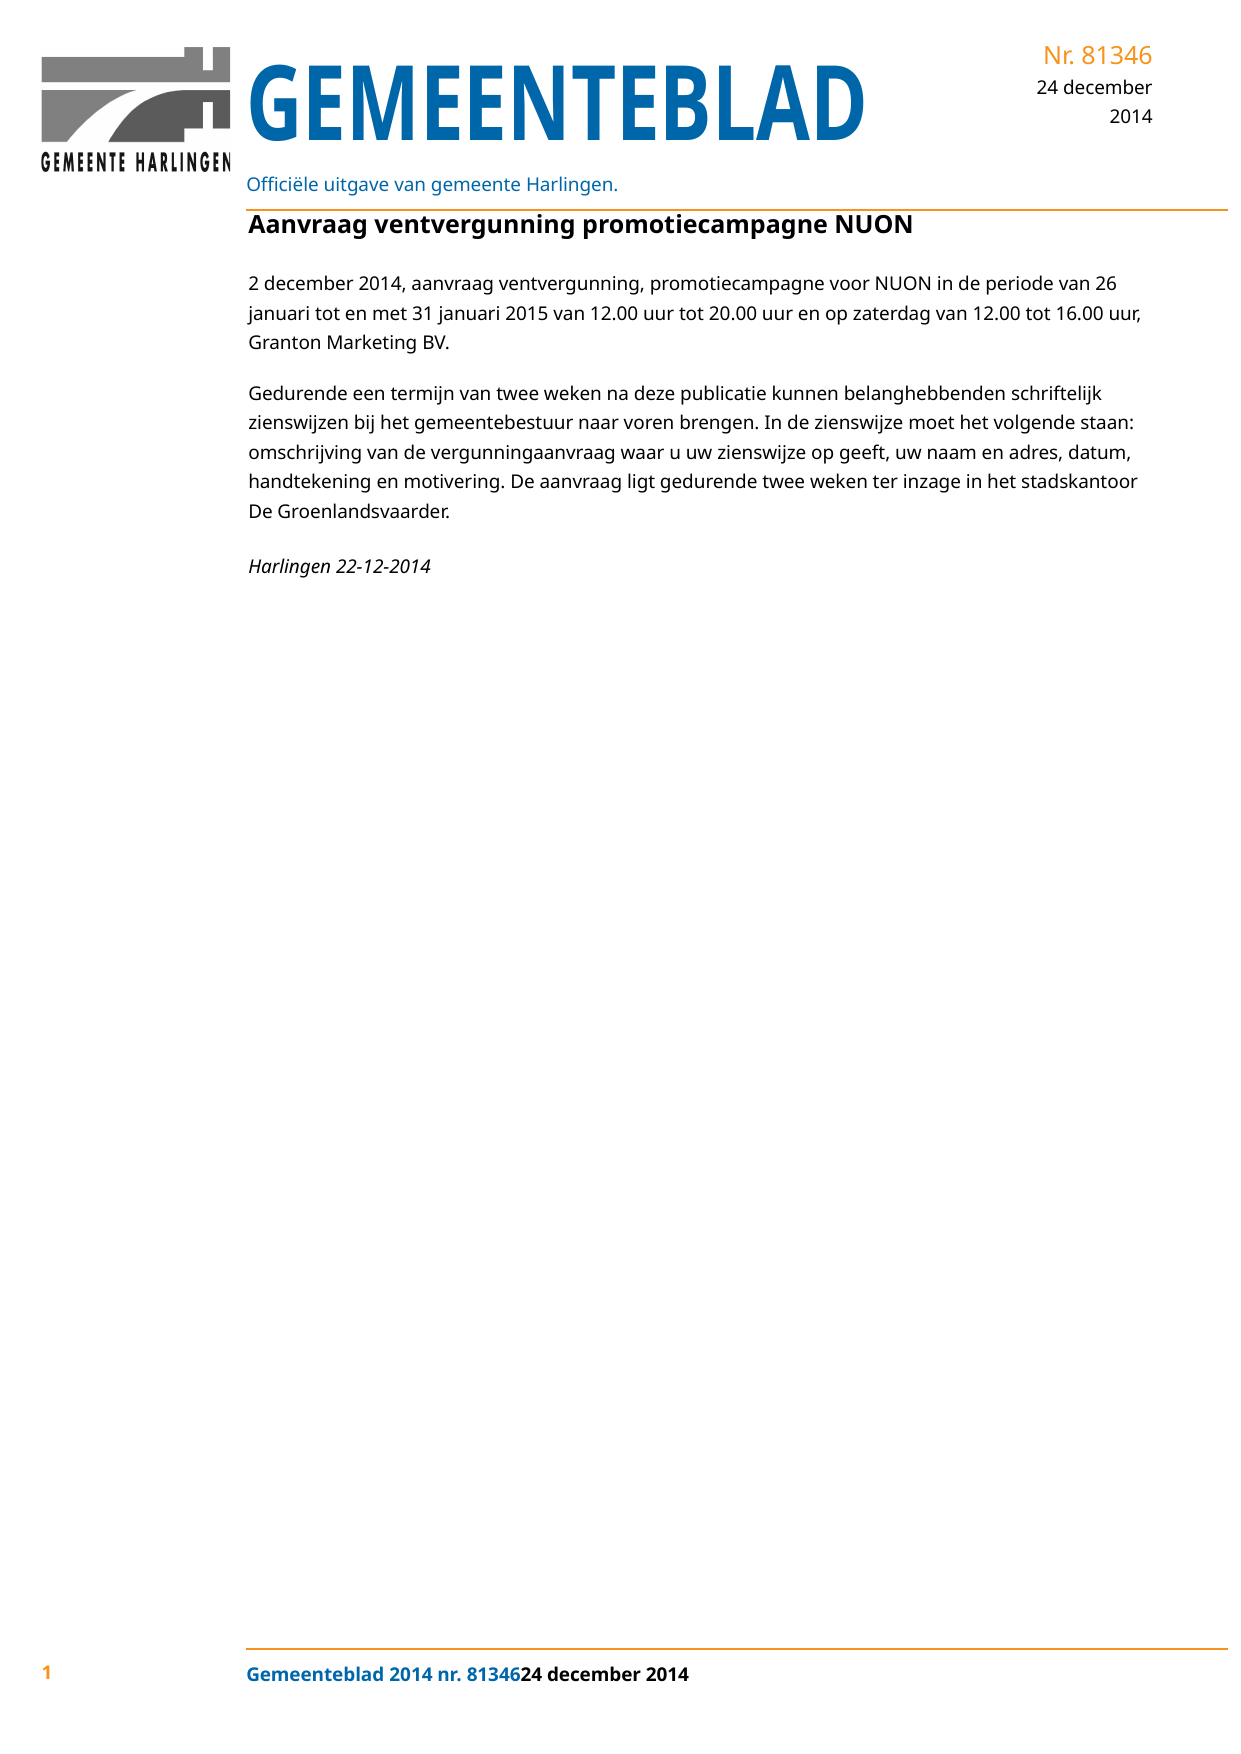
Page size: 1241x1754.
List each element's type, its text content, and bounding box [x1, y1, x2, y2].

text Gedurende een termijn van twee weken na deze publicatie kunnen belanghebbenden schriftelijk zienswijzen bij het gemeentebestuur naar voren brengen. In de zienswijze moet het volgende staan: omschrijving van de vergunningaanvraag waar u uw zienswijze op geeft, uw naam en adres, datum, handtekening en motivering. De aanvraag ligt gedurende twee weken ter inzage in het stadskantoor De Groenlandsvaarder. [248, 380, 1152, 524]
picture [41, 47, 231, 172]
text 2 december 2014, aanvraag ventvergunning, promotiecampagne voor NUON in de periode van 26 januari tot en met 31 januari 2015 van 12.00 uur tot 20.00 uur en op zaterdag van 12.00 tot 16.00 uur, Granton Marketing BV. [248, 270, 1152, 355]
text Aanvraag ventvergunning promotiecampagne NUON [248, 211, 1152, 241]
text Harlingen 22-12-2014 [248, 553, 1152, 579]
